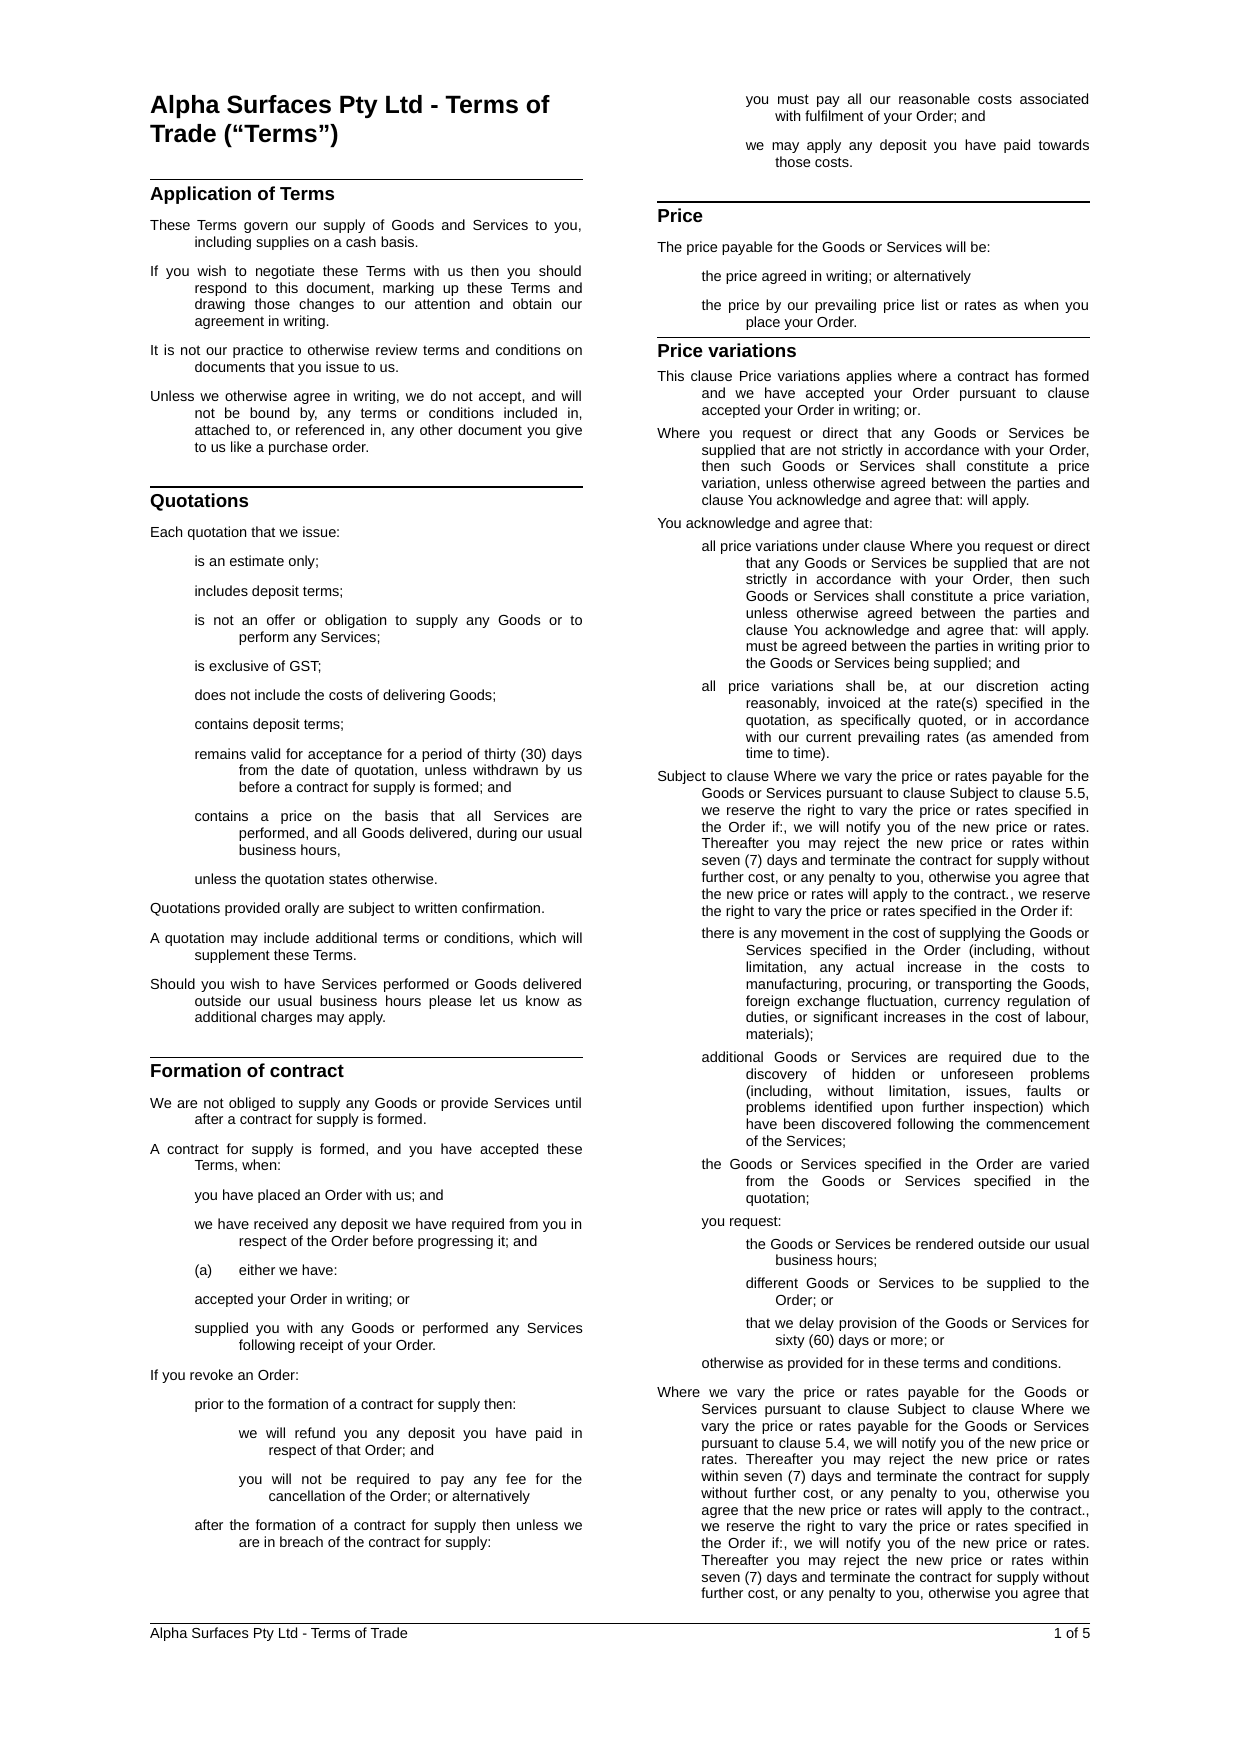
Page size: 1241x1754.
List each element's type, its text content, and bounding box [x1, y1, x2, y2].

subtitle You acknowledge and agree that: [657, 514, 1090, 531]
subtitle Unless we otherwise agree in writing, we do not accept, and will not be bound by, any terms or conditions included in, attached to, or referenced in, any other document you give to us like a purchase order. [150, 388, 583, 455]
subtitle additional Goods or Services are required due to the discovery of hidden or unforeseen problems (including, without limitation, issues, faults or problems identified upon further inspection) which have been discovered following the commencement of the Services; [701, 1049, 1090, 1149]
subtitle is exclusive of GST; [194, 657, 583, 674]
subtitle Price variations [657, 338, 1090, 362]
subtitle there is any movement in the cost of supplying the Goods or Services specified in the Order (including, without limitation, any actual increase in the costs to manufacturing, procuring, or transporting the Goods, foreign exchange fluctuation, currency regulation of duties, or significant increases in the cost of labour, materials); [701, 925, 1090, 1043]
subtitle contains deposit terms; [194, 716, 583, 733]
subtitle all price variations shall be, at our discretion acting reasonably, invoiced at the rate(s) specified in the quotation, as specifically quoted, or in accordance with our current prevailing rates (as amended from time to time). [701, 678, 1090, 762]
subtitle the Goods or Services be rendered outside our usual business hours; [746, 1235, 1090, 1269]
subtitle This clause 5 applies where a contract has formed and we have accepted your Order pursuant to clause 3.2(c). [657, 368, 1090, 418]
subtitle is not an offer or obligation to supply any Goods or to perform any Services; [194, 611, 583, 645]
subtitle It is not our practice to otherwise review terms and conditions on documents that you issue to us. [150, 342, 583, 376]
text unless the quotation states otherwise. [194, 871, 583, 888]
subtitle includes deposit terms; [194, 582, 583, 599]
subtitle the price by our prevailing price list or rates as when you place your Order. [701, 297, 1090, 331]
subtitle A contract for supply is formed, and you have accepted these Terms, when: [150, 1140, 583, 1174]
subtitle you have placed an Order with us; and [194, 1186, 583, 1203]
subtitle you request: [701, 1212, 1090, 1229]
subtitle remains valid for acceptance for a period of thirty (30) days from the date of quotation, unless withdrawn by us before a contract for supply is formed; and [194, 745, 583, 796]
subtitle Should you wish to have Services performed or Goods delivered outside our usual business hours please let us know as additional charges may apply. [150, 976, 583, 1026]
subtitle we may apply any deposit you have paid towards those costs. [746, 137, 1090, 170]
subtitle If you revoke an Order: [150, 1366, 583, 1383]
subtitle The price payable for the Goods or Services will be: [657, 238, 1090, 255]
subtitle Quotations provided orally are subject to written confirmation. [150, 900, 583, 917]
subtitle Formation of contract [150, 1058, 583, 1082]
subtitle We are not obliged to supply any Goods or provide Services until after a contract for supply is formed. [150, 1094, 583, 1128]
subtitle Each quotation that we issue: [150, 524, 583, 540]
subtitle Quotations [150, 488, 583, 511]
subtitle Application of Terms [150, 180, 583, 204]
subtitle These Terms govern our supply of Goods and Services to you, including supplies on a cash basis. [150, 216, 583, 250]
subtitle after the formation of a contract for supply then unless we are in breach of the contract for supply: [194, 1517, 583, 1550]
subtitle does not include the costs of delivering Goods; [194, 687, 583, 703]
subtitle all price variations under clause 5.2 must be agreed between the parties in writing prior to the Goods or Services being supplied; and [701, 537, 1090, 672]
subtitle A quotation may include additional terms or conditions, which will supplement these Terms. [150, 929, 583, 963]
subtitle contains a price on the basis that all Services are performed, and all Goods delivered, during our usual business hours, [194, 808, 583, 858]
subtitle accepted your Order in writing; or [194, 1291, 583, 1308]
subtitle you will not be required to pay any fee for the cancellation of the Order; or alternatively [239, 1471, 583, 1504]
subtitle supplied you with any Goods or performed any Services following receipt of your Order. [194, 1320, 583, 1354]
subtitle different Goods or Services to be supplied to the Order; or [746, 1275, 1090, 1309]
subtitle otherwise as provided for in these terms and conditions. [701, 1355, 1090, 1371]
subtitle the price agreed in writing; or alternatively [701, 268, 1090, 284]
subtitle Price [657, 203, 1090, 226]
subtitle If you wish to negotiate these Terms with us then you should respond to this document, marking up these Terms and drawing those changes to our attention and obtain our agreement in writing. [150, 262, 583, 329]
subtitle we will refund you any deposit you have paid in respect of that Order; and [239, 1425, 583, 1458]
text Alpha Surfaces Pty Ltd - Terms of Trade (“Terms”) [150, 91, 583, 148]
subtitle you must pay all our reasonable costs associated with fulfilment of your Order; and [746, 91, 1090, 124]
subtitle we have received any deposit we have required from you in respect of the Order before progressing it; and [194, 1216, 583, 1249]
subtitle is an estimate only; [194, 553, 583, 570]
subtitle either we have: [194, 1262, 583, 1278]
subtitle the Goods or Services specified in the Order are varied from the Goods or Services specified in the quotation; [701, 1156, 1090, 1206]
subtitle Subject to clause 5.5, we reserve the right to vary the price or rates specified in the Order if: [657, 768, 1090, 919]
subtitle prior to the formation of a contract for supply then: [194, 1396, 583, 1412]
subtitle Where you request or direct that any Goods or Services be supplied that are not strictly in accordance with your Order, then such Goods or Services shall constitute a price variation, unless otherwise agreed between the parties and clause 5.3 will apply. [657, 424, 1090, 508]
subtitle that we delay provision of the Goods or Services for sixty (60) days or more; or [746, 1315, 1090, 1348]
subtitle Where we vary the price or rates payable for the Goods or Services pursuant to clause 5.4, we will notify you of the new price or rates. Thereafter you may reject the new price or rates within seven (7) days and terminate the contract for supply without further cost, or any penalty to you, otherwise you agree that the new price or rates will apply to the contract. For clarity, any termination of the contract for supply under this clause will be without prejudice to any Goods or Services supplied prior to termination. [657, 1384, 1090, 1602]
